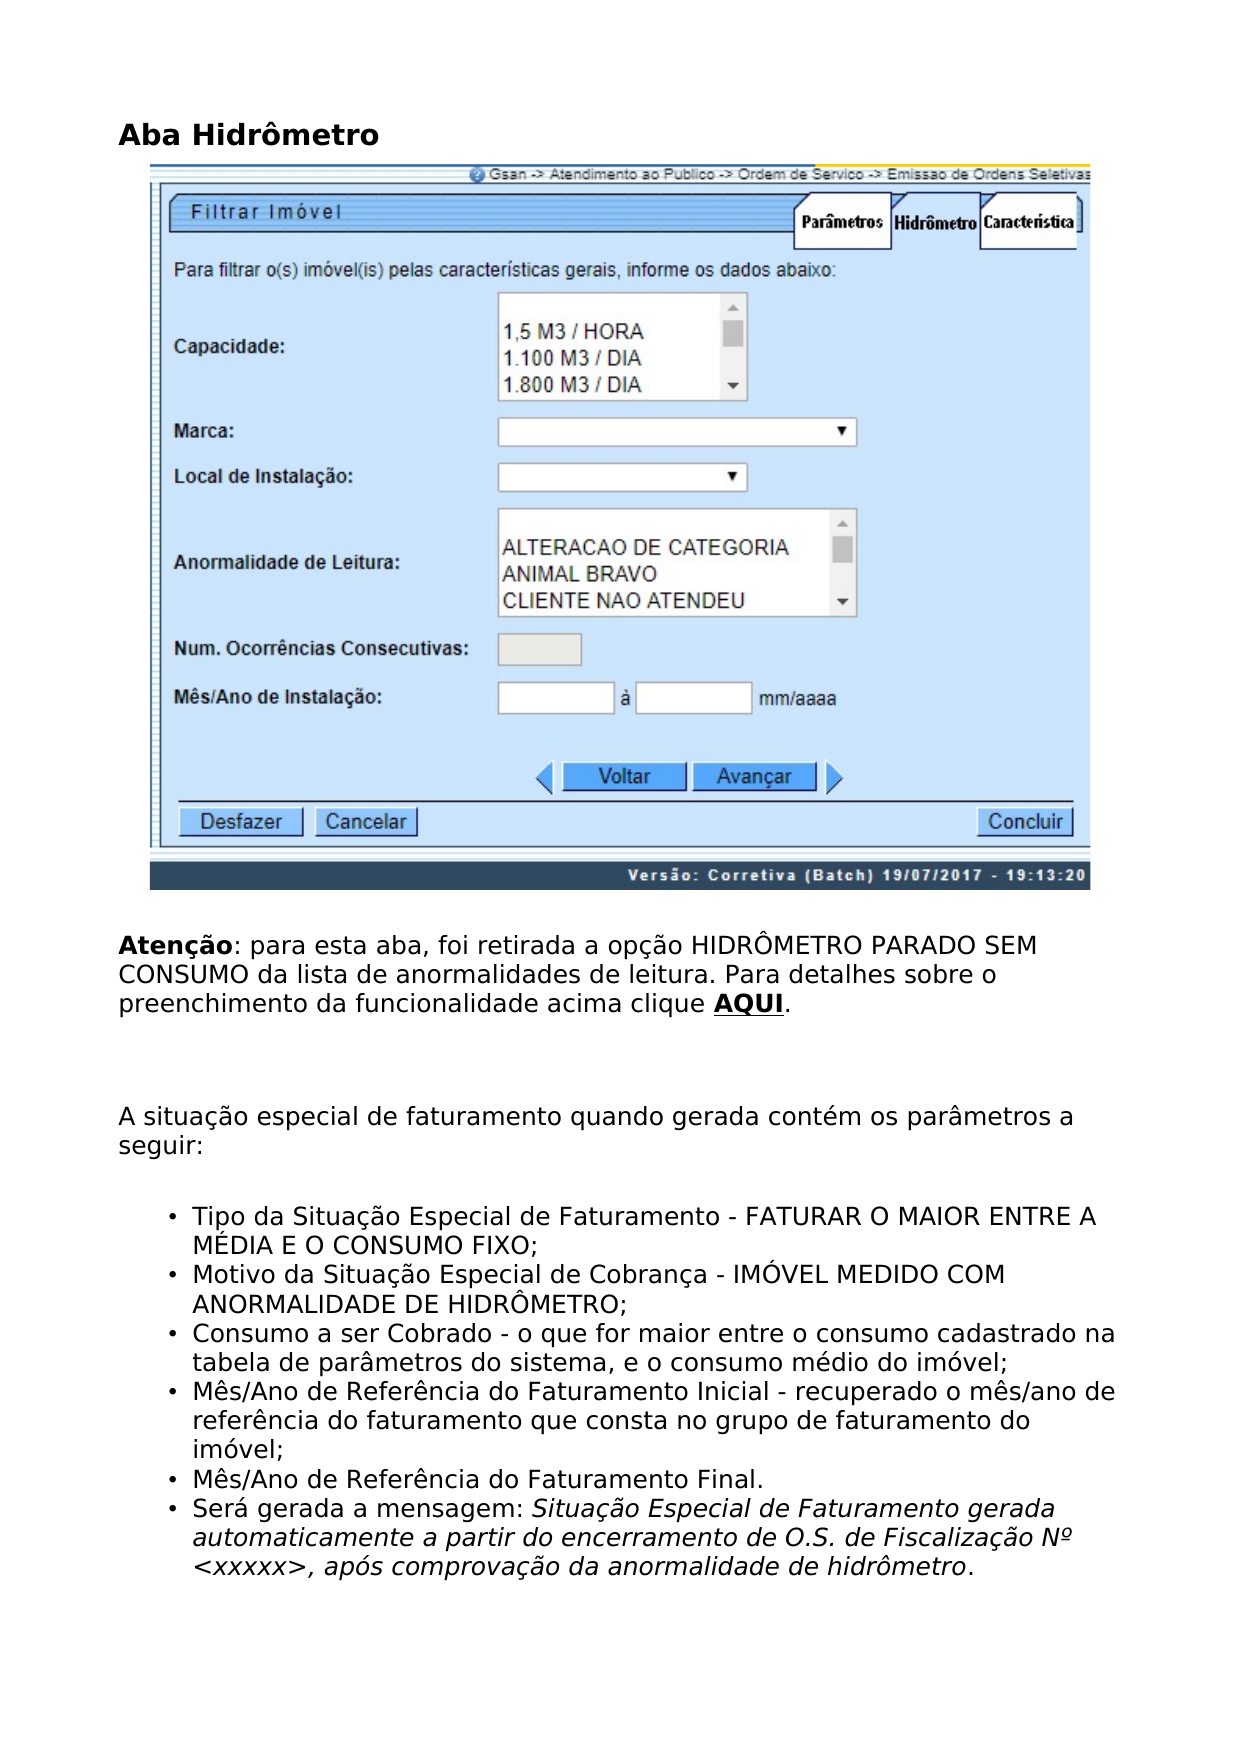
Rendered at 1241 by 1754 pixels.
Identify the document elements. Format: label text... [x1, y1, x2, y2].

list Consumo a ser Cobrado - o que for maior entre o consumo cadastrado na tabela de parâmetros do sistema, e o consumo médio do imóvel; [177, 1319, 1122, 1377]
picture [149, 164, 1091, 890]
list Mês/Ano de Referência do Faturamento Final. [177, 1465, 1122, 1494]
list Será gerada a mensagem: Situação Especial de Faturamento gerada automaticamente a partir do encerramento de O.S. de Fiscalização Nº <xxxxx>, após comprovação da anormalidade de hidrômetro. [177, 1494, 1122, 1582]
text Atenção: para esta aba, foi retirada a opção HIDRÔMETRO PARADO SEM CONSUMO da lista de anormalidades de leitura. Para detalhes sobre o preenchimento da funcionalidade acima clique AQUI. [118, 931, 1122, 1019]
list Mês/Ano de Referência do Faturamento Inicial - recuperado o mês/ano de referência do faturamento que consta no grupo de faturamento do imóvel; [177, 1377, 1122, 1465]
text A situação especial de faturamento quando gerada contém os parâmetros a seguir: [118, 1102, 1122, 1160]
list Motivo da Situação Especial de Cobrança - IMÓVEL MEDIDO COM ANORMALIDADE DE HIDRÔMETRO; [177, 1261, 1122, 1319]
subtitle Aba Hidrômetro [118, 118, 1122, 152]
list Tipo da Situação Especial de Faturamento - FATURAR O MAIOR ENTRE A MÉDIA E O CONSUMO FIXO; [177, 1202, 1122, 1261]
